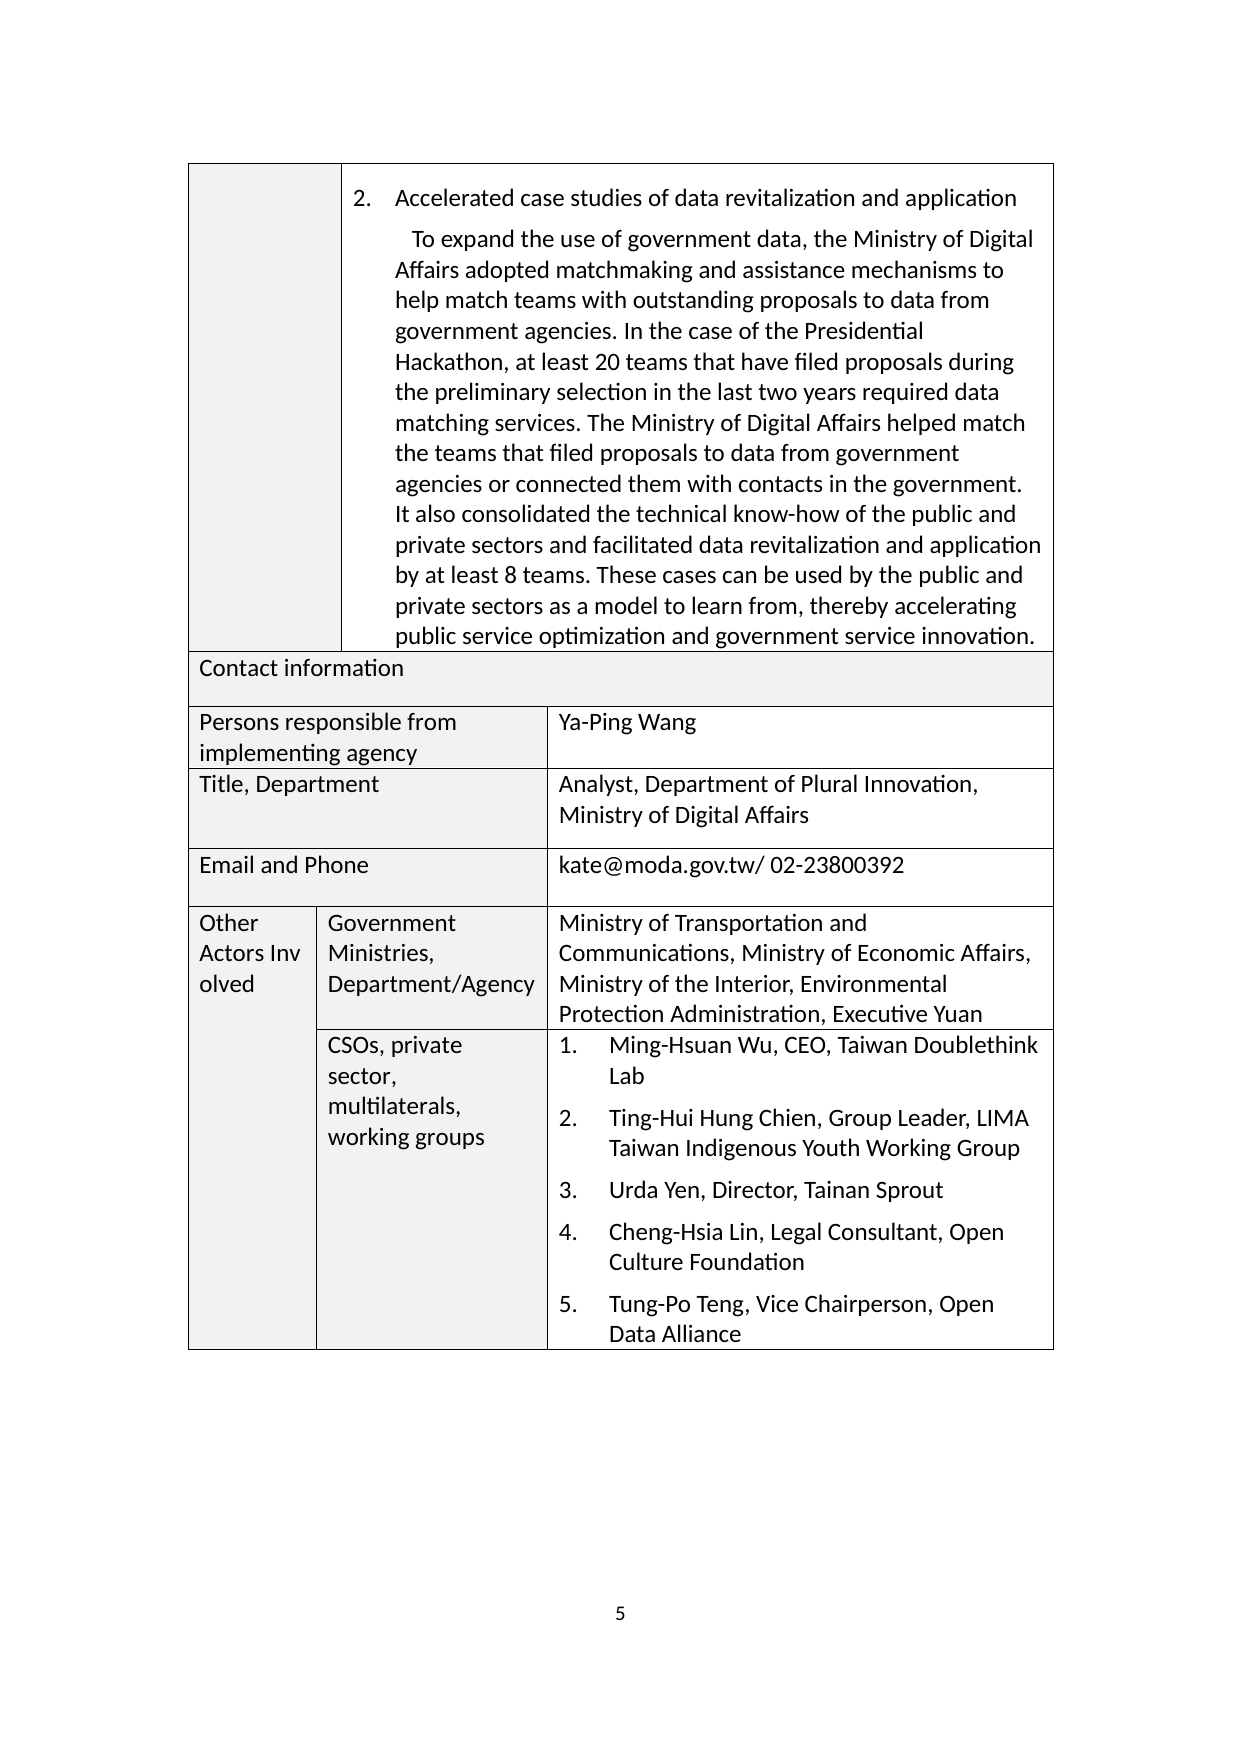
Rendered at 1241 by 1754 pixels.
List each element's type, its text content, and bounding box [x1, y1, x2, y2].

table_cell [189, 164, 341, 651]
table_cell Other Actors Involved [189, 907, 316, 1349]
table_cell CSOs, private sector, multilaterals, working groups [317, 1030, 547, 1349]
table_cell Title, Department [189, 769, 547, 848]
table_cell kate@moda.gov.tw/ 02-23800392 [548, 849, 1053, 906]
table_cell Email and Phone [189, 849, 547, 906]
table_cell Ming-Hsuan Wu, CEO, Taiwan Doublethink Lab Ting-Hui Hung Chien, Group Leader, LIMA Taiwan Indigenous Youth Working Group Urda Yen, Director, Tainan Sprout Cheng-Hsia Lin, Legal Consultant, Open Culture Foundation Tung-Po Teng, Vice Chairperson, Open Data Alliance [548, 1030, 1053, 1349]
table_cell Ministry of Transportation and Communications, Ministry of Economic Affairs, Ministry of the Interior, Environmental Protection Administration, Executive Yuan [548, 907, 1053, 1029]
table_cell Ya-Ping Wang [548, 707, 1053, 767]
table_cell Government Ministries, Department/Agency [317, 907, 547, 1029]
table_cell Contact information [189, 652, 1053, 706]
table_cell Persons responsible from implementing agency [189, 707, 547, 767]
table_cell Established mechanisms for public consultation for high priority open data In order to help government agencies, focus on the opening of high-value data, implement the core spirit of open government, and strengthen public consultation and participation, the Ministry of Digital Affairs invited the organizing and co-organizing government agencies of the six major types of high-value data to solicit public recommendations through a web-based public policy participation platform. The Ministry encourages the organizing and co-organizing government agencies to reference the public recommendations and jointly discuss high-value data and expected opening schedule. The aforementioned public consultation and participation status are as follows: Solicited public opinions - Public Policy Online Participation Platform: On October 17, the Ministry used the Public Policy Online Participation Platform to solicit public opinions regarding the topics, sub-categories, and datasets of the six types of high-value data. The opinion solicitation period lasted three weeks and the Ministry received 10 responses. People provided positive recommendations and the suggested topics focused on transportation, healthcare, and energy management. Discussed and exchanged of ideas between the organizing and co-organizing agencies: From November 8 to 30, the organizing agencies referenced the recommendations from public consultation and invited the co-organizing agencies or stakeholders to jointly discuss the sub-categories, dataset items, and expected opening schedule of the high-value data topics. The participation of the agencies in the topics was as follows: Topic - Climate environment: Environmental Protection Administration of the Executive Yuan, Environmental Protection Bureau of local governments, Ministry of Transportation and Communications and the Central Weather Bureau under its jurisdiction. Topic - Disaster prevention and relief: Ministry of the Interior, Central Geological Survey and Water Resources Agency of the Ministry of Economic Affairs, Council of Agriculture of the Executive Yuan, Central Weather Bureau of the Ministry of Transportation and Communications, and National Science and Technology Council. Topic - Transportation: Ministry of Transportation and Communications and its agencies, Ministry of Economic Affairs, and Ministry of the Interior. Topic - Healthcare: Ministry of Health and Welfare and the Health Promotion Administration, Food and Drug Administration, Centers for Disease Control, National Health Insurance Administration, and Social and Family Affairs Administration under its jurisdiction, Ministry of Labor, and Ministry of Education. Topic - Energy management: Ministry of Economic Affairs and the Bureau of Energy under its jurisdiction, Water Resources Agency, Bureau of Mines, Industrial Development Bureau, Bureau of Standards, Metrology and Inspection, Central Geological Survey, Taiwan Power Company, and CPC Corporation, Taiwan. Topic - Social aid: Ministry of Health and Welfare and agencies under its jurisdiction, Ministry of Labor, Ministry of Education, etc. Accelerated case studies of data revitalization and application To expand the use of government data, the Ministry of Digital Affairs adopted matchmaking and assistance mechanisms to help match teams with outstanding proposals to data from government agencies. In the case of the Presidential Hackathon, at least 20 teams that have filed proposals during the preliminary selection in the last two years required data matching services. The Ministry of Digital Affairs helped match the teams that filed proposals to data from government agencies or connected them with contacts in the government. It also consolidated the technical know-how of the public and private sectors and facilitated data revitalization and application by at least 8 teams. These cases can be used by the public and private sectors as a model to learn from, thereby accelerating public service optimization and government service innovation. [342, 164, 1053, 651]
table_cell Analyst, Department of Plural Innovation, Ministry of Digital Affairs [548, 769, 1053, 848]
